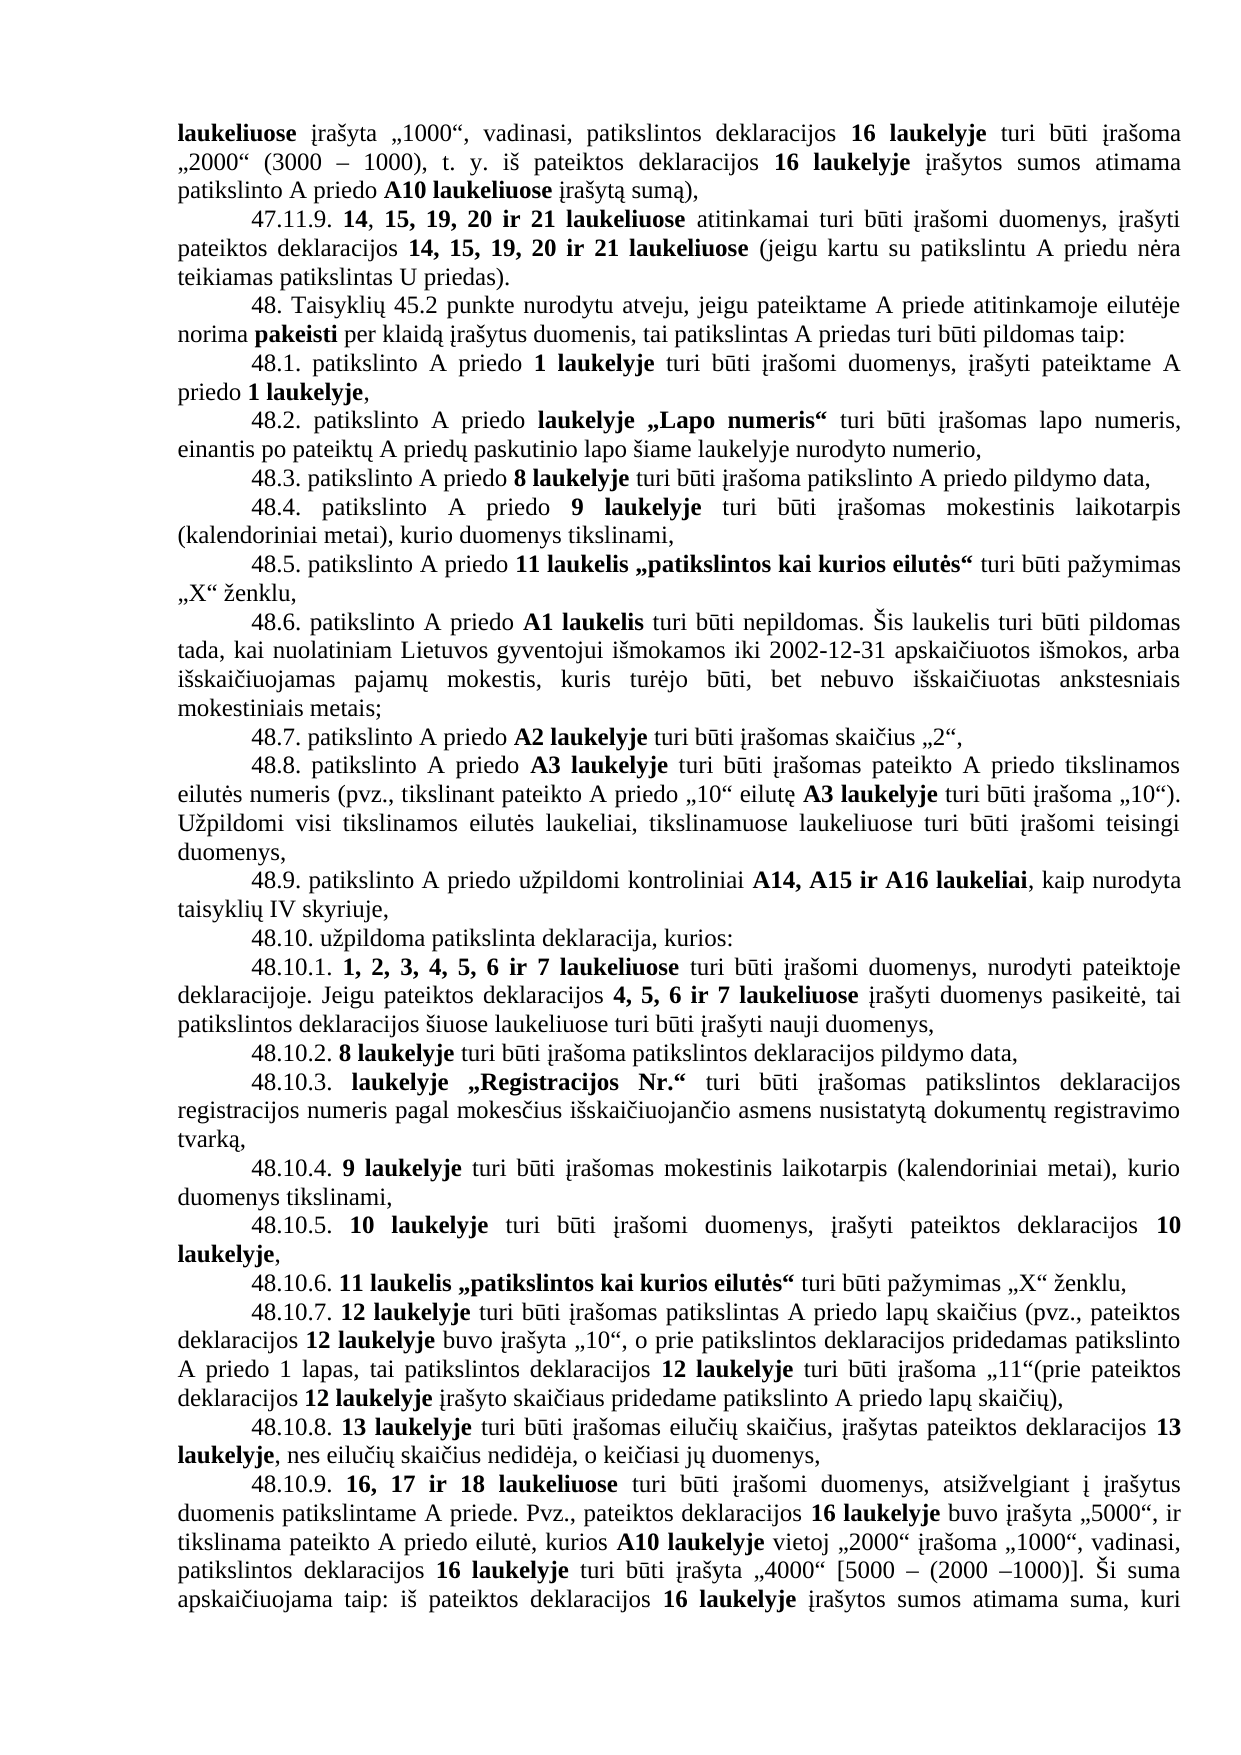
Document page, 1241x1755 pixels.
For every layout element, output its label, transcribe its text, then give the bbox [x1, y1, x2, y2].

text 48.10.9. 16, 17 ir 18 laukeliuose turi būti įrašomi duomenys, atsižvelgiant į įrašytus duomenis patikslintame A priede. Pvz., pateiktos deklaracijos 16 laukelyje buvo įrašyta „5000“, ir tikslinama pateikto A priedo eilutė, kurios A10 laukelyje vietoj „2000“ įrašoma „1000“, vadinasi, patikslintos deklaracijos 16 laukelyje turi būti įrašyta „4000“ [5000 – (2000 –1000)]. Ši suma apskaičiuojama taip: iš pateiktos deklaracijos 16 laukelyje įrašytos sumos atimama suma, kuri [177, 1469, 1181, 1613]
text 48.10.5. 10 laukelyje turi būti įrašomi duomenys, įrašyti pateiktos deklaracijos 10 laukelyje, [177, 1211, 1181, 1268]
text 48.2. patikslinto A priedo laukelyje „Lapo numeris“ turi būti įrašomas lapo numeris, einantis po pateiktų A priedų paskutinio lapo šiame laukelyje nurodyto numerio, [177, 406, 1181, 463]
text laukeliuose įrašyta „1000“, vadinasi, patikslintos deklaracijos 16 laukelyje turi būti įrašoma „2000“ (3000 – 1000), t. y. iš pateiktos deklaracijos 16 laukelyje įrašytos sumos atimama patikslinto A priedo A10 laukeliuose įrašytą sumą), [177, 118, 1181, 204]
text 48.10.6. 11 laukelis „patikslintos kai kurios eilutės“ turi būti pažymimas „X“ ženklu, [177, 1268, 1181, 1297]
text 48.10.8. 13 laukelyje turi būti įrašomas eilučių skaičius, įrašytas pateiktos deklaracijos 13 laukelyje, nes eilučių skaičius nedidėja, o keičiasi jų duomenys, [177, 1412, 1181, 1469]
text 48.1. patikslinto A priedo 1 laukelyje turi būti įrašomi duomenys, įrašyti pateiktame A priedo 1 laukelyje, [177, 348, 1181, 406]
text 48.4. patikslinto A priedo 9 laukelyje turi būti įrašomas mokestinis laikotarpis (kalendoriniai metai), kurio duomenys tikslinami, [177, 492, 1181, 549]
text 48.10.1. 1, 2, 3, 4, 5, 6 ir 7 laukeliuose turi būti įrašomi duomenys, nurodyti pateiktoje deklaracijoje. Jeigu pateiktos deklaracijos 4, 5, 6 ir 7 laukeliuose įrašyti duomenys pasikeitė, tai patikslintos deklaracijos šiuose laukeliuose turi būti įrašyti nauji duomenys, [177, 952, 1181, 1038]
text 48.10.2. 8 laukelyje turi būti įrašoma patikslintos deklaracijos pildymo data, [177, 1038, 1181, 1067]
text 48.10.3. laukelyje „Registracijos Nr.“ turi būti įrašomas patikslintos deklaracijos registracijos numeris pagal mokesčius išskaičiuojančio asmens nusistatytą dokumentų registravimo tvarką, [177, 1067, 1181, 1153]
text 48.10.4. 9 laukelyje turi būti įrašomas mokestinis laikotarpis (kalendoriniai metai), kurio duomenys tikslinami, [177, 1153, 1181, 1211]
text 48.8. patikslinto A priedo A3 laukelyje turi būti įrašomas pateikto A priedo tikslinamos eilutės numeris (pvz., tikslinant pateikto A priedo „10“ eilutę A3 laukelyje turi būti įrašoma „10“). Užpildomi visi tikslinamos eilutės laukeliai, tikslinamuose laukeliuose turi būti įrašomi teisingi duomenys, [177, 751, 1181, 866]
text 48.3. patikslinto A priedo 8 laukelyje turi būti įrašoma patikslinto A priedo pildymo data, [177, 463, 1181, 492]
text 48.10. užpildoma patikslinta deklaracija, kurios: [177, 923, 1181, 952]
text 48.5. patikslinto A priedo 11 laukelis „patikslintos kai kurios eilutės“ turi būti pažymimas „X“ ženklu, [177, 549, 1181, 607]
text 48.6. patikslinto A priedo A1 laukelis turi būti nepildomas. Šis laukelis turi būti pildomas tada, kai nuolatiniam Lietuvos gyventojui išmokamos iki 2002-12-31 apskaičiuotos išmokos, arba išskaičiuojamas pajamų mokestis, kuris turėjo būti, bet nebuvo išskaičiuotas ankstesniais mokestiniais metais; [177, 607, 1181, 722]
text 48.10.7. 12 laukelyje turi būti įrašomas patikslintas A priedo lapų skaičius (pvz., pateiktos deklaracijos 12 laukelyje buvo įrašyta „10“, o prie patikslintos deklaracijos pridedamas patikslinto A priedo 1 lapas, tai patikslintos deklaracijos 12 laukelyje turi būti įrašoma „11“(prie pateiktos deklaracijos 12 laukelyje įrašyto skaičiaus pridedame patikslinto A priedo lapų skaičių), [177, 1297, 1181, 1412]
text 47.11.9. 14, 15, 19, 20 ir 21 laukeliuose atitinkamai turi būti įrašomi duomenys, įrašyti pateiktos deklaracijos 14, 15, 19, 20 ir 21 laukeliuose (jeigu kartu su patikslintu A priedu nėra teikiamas patikslintas U priedas). [177, 204, 1181, 291]
text 48. Taisyklių 45.2 punkte nurodytu atveju, jeigu pateiktame A priede atitinkamoje eilutėje norima pakeisti per klaidą įrašytus duomenis, tai patikslintas A priedas turi būti pildomas taip: [177, 291, 1181, 348]
text 48.7. patikslinto A priedo A2 laukelyje turi būti įrašomas skaičius „2“, [177, 722, 1181, 751]
text 48.9. patikslinto A priedo užpildomi kontroliniai A14, A15 ir A16 laukeliai, kaip nurodyta taisyklių IV skyriuje, [177, 866, 1181, 923]
